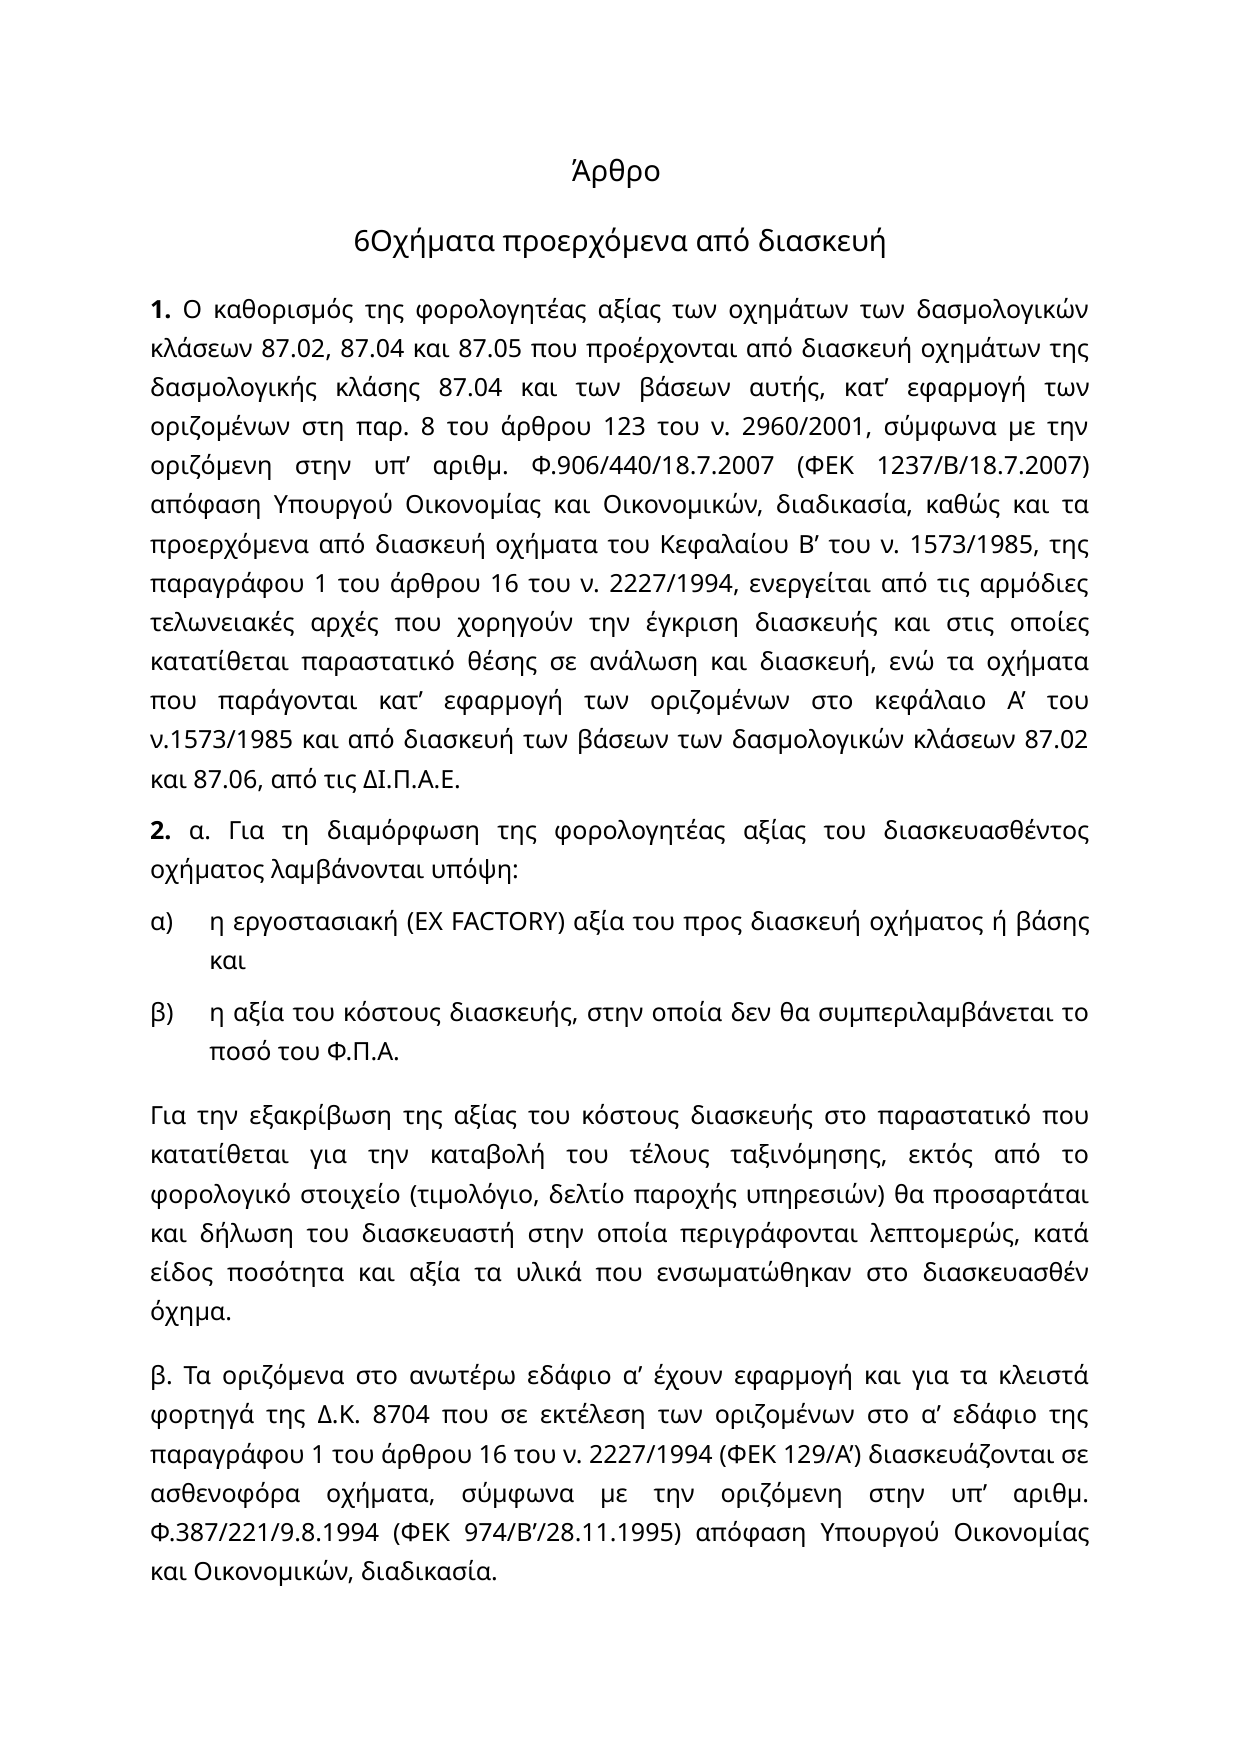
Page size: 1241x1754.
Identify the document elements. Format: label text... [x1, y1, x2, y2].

list α) η εργοστασιακή (EX FACTORY) αξία του προς διασκευή οχήματος ή βάσης και [150, 904, 1090, 977]
text β. Τα οριζόμενα στο ανωτέρω εδάφιο α’ έχουν εφαρμογή και για τα κλειστά φορτηγά της Δ.Κ. 8704 που σε εκτέλεση των οριζομένων στο α’ εδάφιο της παραγράφου 1 του άρθρου 16 του ν. 2227/1994 (ΦΕΚ 129/Α’) διασκευάζονται σε ασθενοφόρα οχήματα, σύμφωνα με την οριζόμενη στην υπ’ αριθμ. Φ.387/221/9.8.1994 (ΦΕΚ 974/Β’/28.11.1995) απόφαση Υπουργού Οικονομίας και Οικονομικών, διαδικασία. [150, 1358, 1090, 1588]
text 1. Ο καθορισμός της φορολογητέας αξίας των οχημάτων των δασμολογικών κλάσεων 87.02, 87.04 και 87.05 που προέρχονται από διασκευή οχημάτων της δασμολογικής κλάσης 87.04 και των βάσεων αυτής, κατ’ εφαρμογή των οριζομένων στη παρ. 8 του άρθρου 123 του ν. 2960/2001, σύμφωνα με την οριζόμενη στην υπ’ αριθμ. Φ.906/440/18.7.2007 (ΦΕΚ 1237/Β/18.7.2007) απόφαση Υπουργού Οικονομίας και Οικονομικών, διαδικασία, καθώς και τα προερχόμενα από διασκευή οχήματα του Κεφαλαίου Β’ του ν. 1573/1985, της παραγράφου 1 του άρθρου 16 του ν. 2227/1994, ενεργείται από τις αρμόδιες τελωνειακές αρχές που χορηγούν την έγκριση διασκευής και στις οποίες κατατίθεται παραστατικό θέσης σε ανάλωση και διασκευή, ενώ τα οχήματα που παράγονται κατ’ εφαρμογή των οριζομένων στο κεφάλαιο Α’ του ν.1573/1985 και από διασκευή των βάσεων των δασμολογικών κλάσεων 87.02 και 87.06, από τις ΔΙ.Π.Α.Ε. [150, 291, 1090, 795]
subtitle 6Οχήματα προερχόμενα από διασκευή [150, 221, 1090, 260]
text Για την εξακρίβωση της αξίας του κόστους διασκευής στο παραστατικό που κατατίθεται για την καταβολή του τέλους ταξινόμησης, εκτός από το φορολογικό στοιχείο (τιμολόγιο, δελτίο παροχής υπηρεσιών) θα προσαρτάται και δήλωση του διασκευαστή στην οποία περιγράφονται λεπτομερώς, κατά είδος ποσότητα και αξία τα υλικά που ενσωματώθηκαν στο διασκευασθέν όχημα. [150, 1098, 1090, 1328]
text 2. α. Για τη διαμόρφωση της φορολογητέας αξίας του διασκευασθέντος οχήματος λαμβάνονται υπόψη: [150, 813, 1090, 886]
list β) η αξία του κόστους διασκευής, στην οποία δεν θα συμπεριλαμβάνεται το ποσό του Φ.Π.Α. [150, 994, 1090, 1068]
subtitle Άρθρο [150, 150, 1090, 190]
